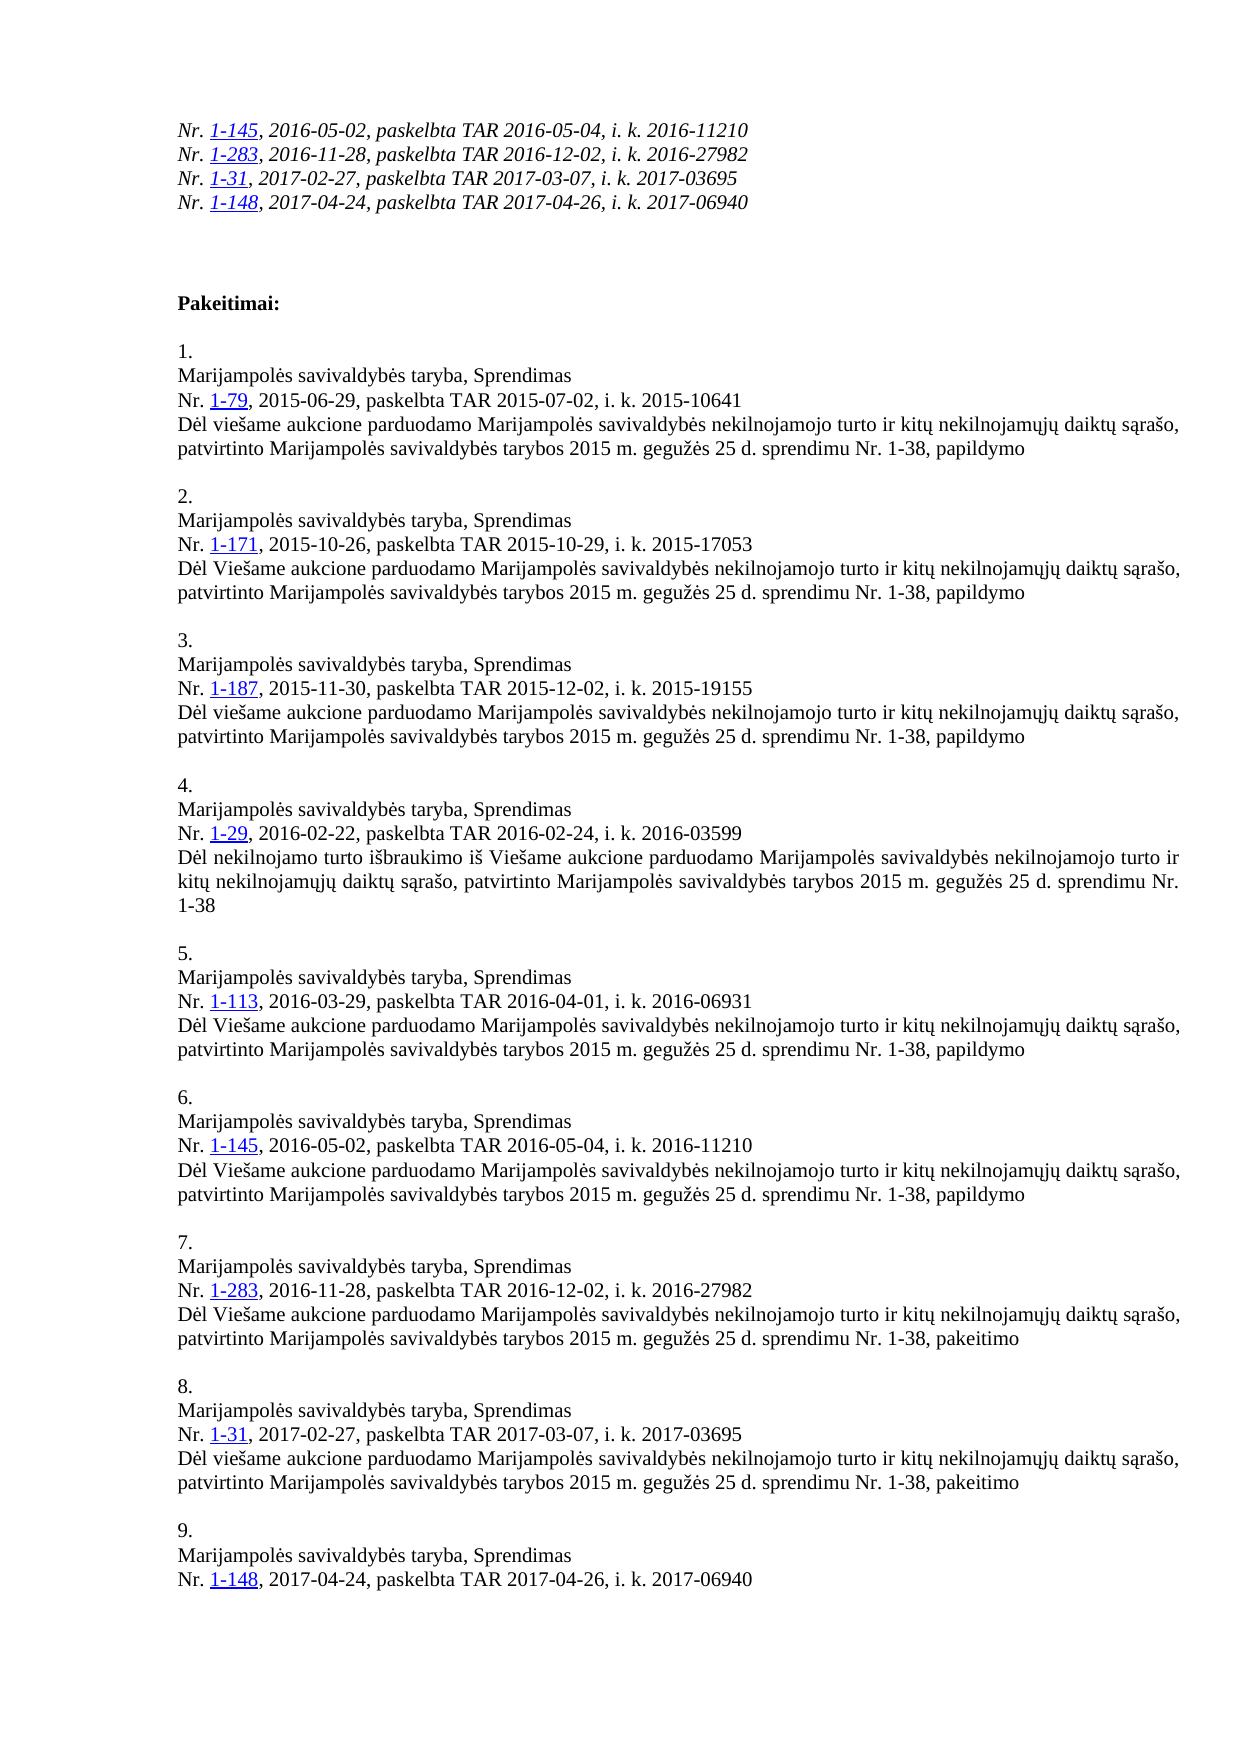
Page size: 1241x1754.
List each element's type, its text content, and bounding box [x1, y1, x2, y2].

text Marijampolės savivaldybės taryba, Sprendimas [177, 652, 1181, 676]
text 7. [177, 1230, 1181, 1254]
text Nr. 1-283, 2016-11-28, paskelbta TAR 2016-12-02, i. k. 2016-27982 [177, 1278, 1181, 1302]
text Nr. 1-171, 2015-10-26, paskelbta TAR 2015-10-29, i. k. 2015-17053 [177, 532, 1181, 556]
text 6. [177, 1085, 1181, 1109]
text 4. [177, 772, 1181, 797]
text Dėl Viešame aukcione parduodamo Marijampolės savivaldybės nekilnojamojo turto ir kitų nekilnojamųjų daiktų sąrašo, patvirtinto Marijampolės savivaldybės tarybos 2015 m. gegužės 25 d. sprendimu Nr. 1-38, papildymo [177, 1013, 1181, 1061]
text Marijampolės savivaldybės taryba, Sprendimas [177, 965, 1181, 989]
text Dėl Viešame aukcione parduodamo Marijampolės savivaldybės nekilnojamojo turto ir kitų nekilnojamųjų daiktų sąrašo, patvirtinto Marijampolės savivaldybės tarybos 2015 m. gegužės 25 d. sprendimu Nr. 1-38, papildymo [177, 1157, 1181, 1206]
text Nr. 1-148, 2017-04-24, paskelbta TAR 2017-04-26, i. k. 2017-06940 [177, 1567, 1181, 1591]
text 8. [177, 1374, 1181, 1398]
text 1. [177, 339, 1181, 363]
text Marijampolės savivaldybės taryba, Sprendimas [177, 363, 1181, 387]
text Nr. 1-79, 2015-06-29, paskelbta TAR 2015-07-02, i. k. 2015-10641 [177, 387, 1181, 412]
text Dėl viešame aukcione parduodamo Marijampolės savivaldybės nekilnojamojo turto ir kitų nekilnojamųjų daiktų sąrašo, patvirtinto Marijampolės savivaldybės tarybos 2015 m. gegužės 25 d. sprendimu Nr. 1-38, papildymo [177, 412, 1181, 460]
text Nr. 1-31, 2017-02-27, paskelbta TAR 2017-03-07, i. k. 2017-03695 [177, 166, 1181, 190]
text 3. [177, 628, 1181, 652]
text Nr. 1-187, 2015-11-30, paskelbta TAR 2015-12-02, i. k. 2015-19155 [177, 676, 1181, 700]
text Nr. 1-148, 2017-04-24, paskelbta TAR 2017-04-26, i. k. 2017-06940 [177, 190, 1181, 214]
text Nr. 1-31, 2017-02-27, paskelbta TAR 2017-03-07, i. k. 2017-03695 [177, 1422, 1181, 1446]
text Nr. 1-113, 2016-03-29, paskelbta TAR 2016-04-01, i. k. 2016-06931 [177, 989, 1181, 1013]
text Marijampolės savivaldybės taryba, Sprendimas [177, 1542, 1181, 1567]
text Dėl Viešame aukcione parduodamo Marijampolės savivaldybės nekilnojamojo turto ir kitų nekilnojamųjų daiktų sąrašo, patvirtinto Marijampolės savivaldybės tarybos 2015 m. gegužės 25 d. sprendimu Nr. 1-38, papildymo [177, 556, 1181, 604]
text Pakeitimai: [177, 291, 1181, 315]
text Marijampolės savivaldybės taryba, Sprendimas [177, 1254, 1181, 1278]
text Marijampolės savivaldybės taryba, Sprendimas [177, 508, 1181, 532]
text 9. [177, 1518, 1181, 1542]
text Dėl viešame aukcione parduodamo Marijampolės savivaldybės nekilnojamojo turto ir kitų nekilnojamųjų daiktų sąrašo, patvirtinto Marijampolės savivaldybės tarybos 2015 m. gegužės 25 d. sprendimu Nr. 1-38, pakeitimo [177, 1446, 1181, 1494]
text Nr. 1-283, 2016-11-28, paskelbta TAR 2016-12-02, i. k. 2016-27982 [177, 142, 1181, 166]
text Dėl nekilnojamo turto išbraukimo iš Viešame aukcione parduodamo Marijampolės savivaldybės nekilnojamojo turto ir kitų nekilnojamųjų daiktų sąrašo, patvirtinto Marijampolės savivaldybės tarybos 2015 m. gegužės 25 d. sprendimu Nr. 1-38 [177, 845, 1181, 917]
text Marijampolės savivaldybės taryba, Sprendimas [177, 797, 1181, 821]
text 5. [177, 941, 1181, 965]
text 2. [177, 484, 1181, 508]
text Nr. 1-145, 2016-05-02, paskelbta TAR 2016-05-04, i. k. 2016-11210 [177, 118, 1181, 142]
text Dėl viešame aukcione parduodamo Marijampolės savivaldybės nekilnojamojo turto ir kitų nekilnojamųjų daiktų sąrašo, patvirtinto Marijampolės savivaldybės tarybos 2015 m. gegužės 25 d. sprendimu Nr. 1-38, papildymo [177, 700, 1181, 748]
text Marijampolės savivaldybės taryba, Sprendimas [177, 1398, 1181, 1422]
text Marijampolės savivaldybės taryba, Sprendimas [177, 1109, 1181, 1133]
text Dėl Viešame aukcione parduodamo Marijampolės savivaldybės nekilnojamojo turto ir kitų nekilnojamųjų daiktų sąrašo, patvirtinto Marijampolės savivaldybės tarybos 2015 m. gegužės 25 d. sprendimu Nr. 1-38, pakeitimo [177, 1302, 1181, 1350]
text Nr. 1-29, 2016-02-22, paskelbta TAR 2016-02-24, i. k. 2016-03599 [177, 821, 1181, 845]
text Nr. 1-145, 2016-05-02, paskelbta TAR 2016-05-04, i. k. 2016-11210 [177, 1133, 1181, 1157]
